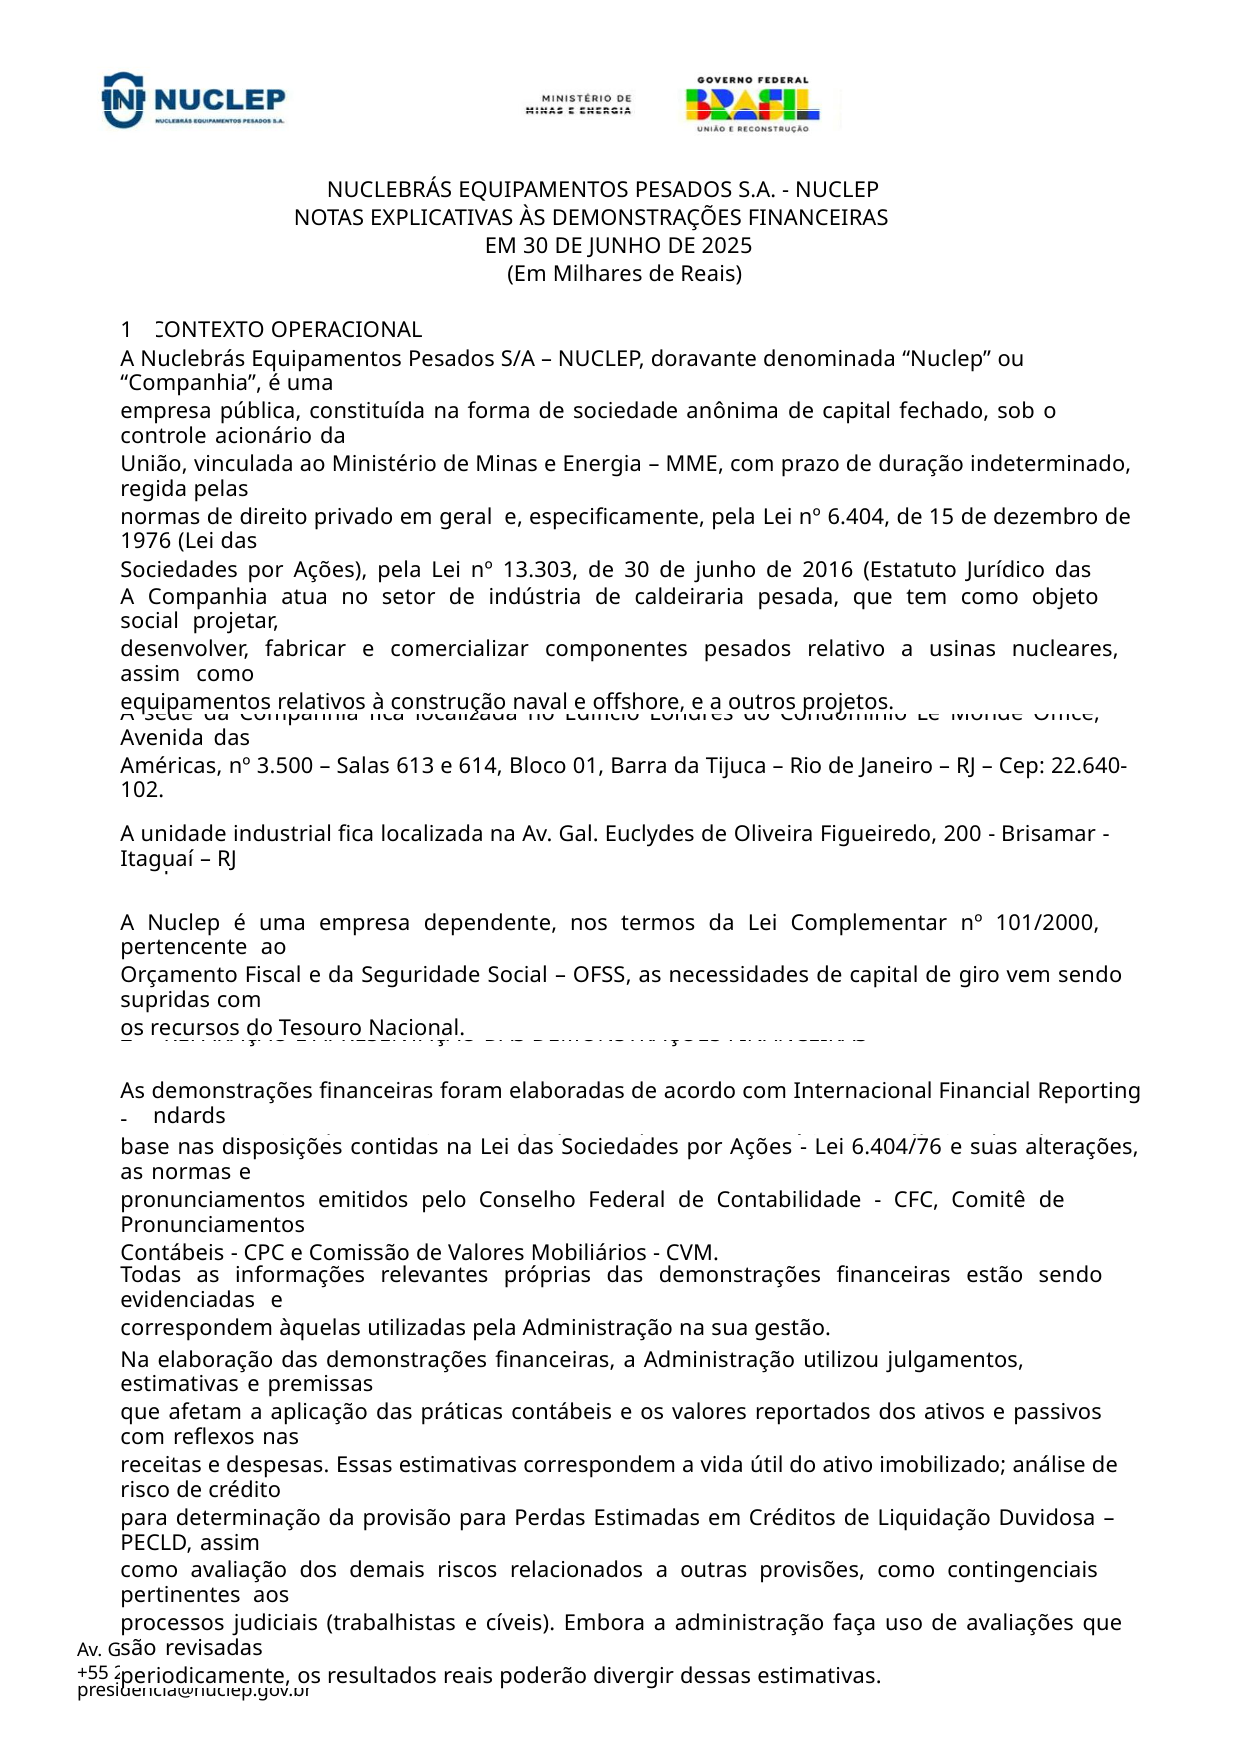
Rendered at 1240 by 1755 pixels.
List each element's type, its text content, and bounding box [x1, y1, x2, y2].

text empresa pública, constituída na forma de sociedade anônima de capital fechado, sob o controle acionário da [120, 399, 1142, 448]
text Américas, nº 3.500 – Salas 613 e 614, Bloco 01, Barra da Tijuca – Rio de Janeiro – RJ – Cep: 22.640-102. [120, 753, 1142, 803]
text A Nuclep é uma empresa dependente, nos termos da Lei Complementar nº 101/2000, pertencente ao [120, 910, 1142, 959]
text normas de direito privado em geral e, especificamente, pela Lei nº 6.404, de 15 de dezembro de 1976 (Lei das [120, 504, 1142, 554]
text Todas as informações relevantes próprias das demonstrações financeiras estão sendo evidenciadas e [120, 1265, 1142, 1312]
text A Nuclebrás Equipamentos Pesados S/A – NUCLEP, doravante denominada “Nuclep” ou “Companhia”, é uma [120, 346, 1142, 396]
text equipamentos relativos à construção naval e offshore, e a outros projetos. [120, 690, 1142, 714]
text NOTAS EXPLICATIVAS ÀS DEMONSTRAÇÕES FINANCEIRAS [293, 205, 971, 231]
text União, vinculada ao Ministério de Minas e Energia – MME, com prazo de duração indeterminado, regida pelas [120, 452, 1142, 501]
text receitas e despesas. Essas estimativas correspondem a vida útil do ativo imobilizado; análise de risco de crédito [120, 1453, 1142, 1502]
text como avaliação dos demais riscos relacionados a outras provisões, como contingenciais pertinentes aos [120, 1558, 1142, 1608]
text Sociedades por Ações), pela Lei nº 13.303, de 30 de junho de 2016 (Estatuto Jurídico das Estatais), pelo [120, 557, 1142, 584]
text As demonstrações financeiras foram elaboradas de acordo com Internacional Financial Reporting Standards [120, 1079, 1142, 1128]
text que afetam a aplicação das práticas contábeis e os valores reportados dos ativos e passivos com reflexos nas [120, 1400, 1142, 1449]
text - [120, 1107, 153, 1132]
text periodicamente, os resultados reais poderão divergir dessas estimativas. [120, 1664, 1142, 1688]
text 2 [120, 1040, 156, 1047]
text - CONTEXTO OPERACIONAL [156, 317, 474, 343]
text Orçamento Fiscal e da Seguridade Social – OFSS, as necessidades de capital de giro vem sendo supridas com [120, 963, 1142, 1012]
text A sede da Companhia fica localizada no Edifício Londres do Condomínio Le Monde Office, Avenida das [120, 714, 1142, 750]
text +55 21 3781-4303 | www.nuclep.gov.br | presidencia@nuclep.gov.br [77, 1665, 243, 1700]
text Contábeis - CPC e Comissão de Valores Mobiliários - CVM. [120, 1240, 1142, 1265]
text base nas disposições contidas na Lei das Sociedades por Ações - Lei 6.404/76 e suas alterações, as normas e [120, 1135, 1142, 1184]
text desenvolver, fabricar e comercializar componentes pesados relativo a usinas nucleares, assim como [120, 637, 1142, 687]
text NUCLEBRÁS EQUIPAMENTOS PESADOS S.A. - NUCLEP [327, 177, 971, 203]
text - PREPARAÇÃO E APRESENTAÇÃO DAS DEMONSTRAÇÕES FINANCEIRAS [156, 1040, 958, 1047]
text EM 30 DE JUNHO DE 2025 [484, 233, 971, 259]
text (Em Milhares de Reais) [507, 261, 757, 287]
text 1 [120, 317, 156, 343]
text pronunciamentos emitidos pelo Conselho Federal de Contabilidade - CFC, Comitê de Pronunciamentos [120, 1188, 1142, 1237]
text A unidade industrial fica localizada na Av. Gal. Euclydes de Oliveira Figueiredo, 200 - Brisamar - Itaguaí – RJ [120, 822, 1142, 871]
text +55 21 3781-4303 | www.nuclep.gov.br | presidencia@nuclep.gov.br [266, 1688, 684, 1700]
text Na elaboração das demonstrações financeiras, a Administração utilizou julgamentos, estimativas e premissas [120, 1347, 1142, 1397]
text correspondem àquelas utilizadas pela Administração na sua gestão. [120, 1316, 1142, 1340]
text processos judiciais (trabalhistas e cíveis). Embora a administração faça uso de avaliações que são revisadas [120, 1611, 1142, 1660]
text os recursos do Tesouro Nacional. [120, 1016, 1142, 1040]
text para determinação da provisão para Perdas Estimadas em Créditos de Liquidação Duvidosa – PECLD, assim [120, 1506, 1142, 1555]
text A Companhia atua no setor de indústria de caldeiraria pesada, que tem como objeto social projetar, [120, 584, 1142, 634]
